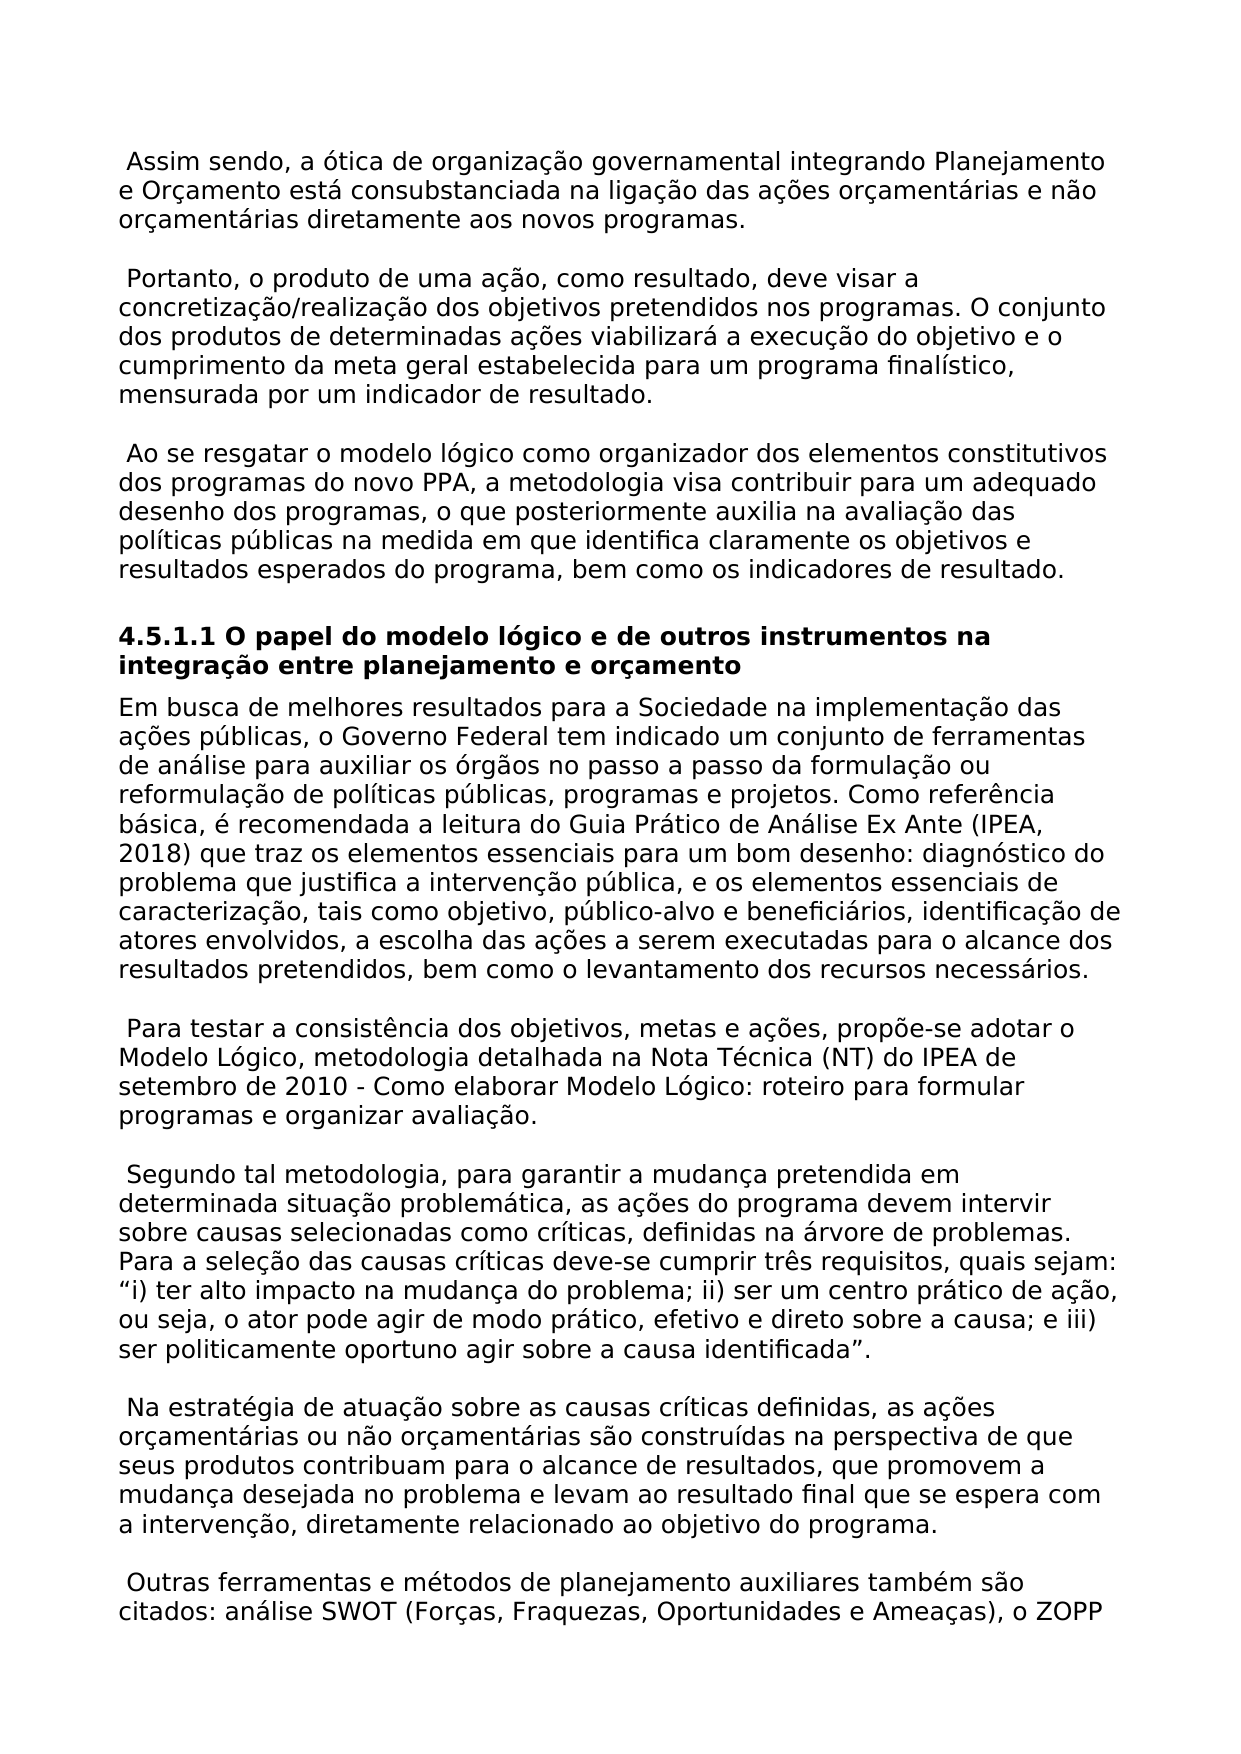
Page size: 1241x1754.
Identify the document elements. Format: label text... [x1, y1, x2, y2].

text Assim sendo, a ótica de organização governamental integrando Planejamento e Orçamento está consubstanciada na ligação das ações orçamentárias e não orçamentárias diretamente aos novos programas. Portanto, o produto de uma ação, como resultado, deve visar a concretização/realização dos objetivos pretendidos nos programas. O conjunto dos produtos de determinadas ações viabilizará a execução do objetivo e o cumprimento da meta geral estabelecida para um programa finalístico, mensurada por um indicador de resultado. Ao se resgatar o modelo lógico como organizador dos elementos constitutivos dos programas do novo PPA, a metodologia visa contribuir para um adequado desenho dos programas, o que posteriormente auxilia na avaliação das políticas públicas na medida em que identifica claramente os objetivos e resultados esperados do programa, bem como os indicadores de resultado. [118, 118, 1122, 585]
text Em busca de melhores resultados para a Sociedade na implementação das ações públicas, o Governo Federal tem indicado um conjunto de ferramentas de análise para auxiliar os órgãos no passo a passo da formulação ou reformulação de políticas públicas, programas e projetos. Como referência básica, é recomendada a leitura do Guia Prático de Análise Ex Ante (IPEA, 2018) que traz os elementos essenciais para um bom desenho: diagnóstico do problema que justifica a intervenção pública, e os elementos essenciais de caracterização, tais como objetivo, público-alvo e beneficiários, identificação de atores envolvidos, a escolha das ações a serem executadas para o alcance dos resultados pretendidos, bem como o levantamento dos recursos necessários. Para testar a consistência dos objetivos, metas e ações, propõe-se adotar o Modelo Lógico, metodologia detalhada na Nota Técnica (NT) do IPEA de setembro de 2010 - Como elaborar Modelo Lógico: roteiro para formular programas e organizar avaliação. Segundo tal metodologia, para garantir a mudança pretendida em determinada situação problemática, as ações do programa devem intervir sobre causas selecionadas como críticas, definidas na árvore de problemas. Para a seleção das causas críticas deve-se cumprir três requisitos, quais sejam: “i) ter alto impacto na mudança do problema; ii) ser um centro prático de ação, ou seja, o ator pode agir de modo prático, efetivo e direto sobre a causa; e iii) ser politicamente oportuno agir sobre a causa identificada”. Na estratégia de atuação sobre as causas críticas definidas, as ações orçamentárias ou não orçamentárias são construídas na perspectiva de que seus produtos contribuam para o alcance de resultados, que promovem a mudança desejada no problema e levam ao resultado final que se espera com a intervenção, diretamente relacionado ao objetivo do programa. Outras ferramentas e métodos de planejamento auxiliares também são citados: análise SWOT (Forças, Fraquezas, Oportunidades e Ameaças), o ZOPP [118, 693, 1122, 1626]
subtitle 4.5.1.1 O papel do modelo lógico e de outros instrumentos na integração entre planejamento e orçamento [118, 622, 1122, 681]
